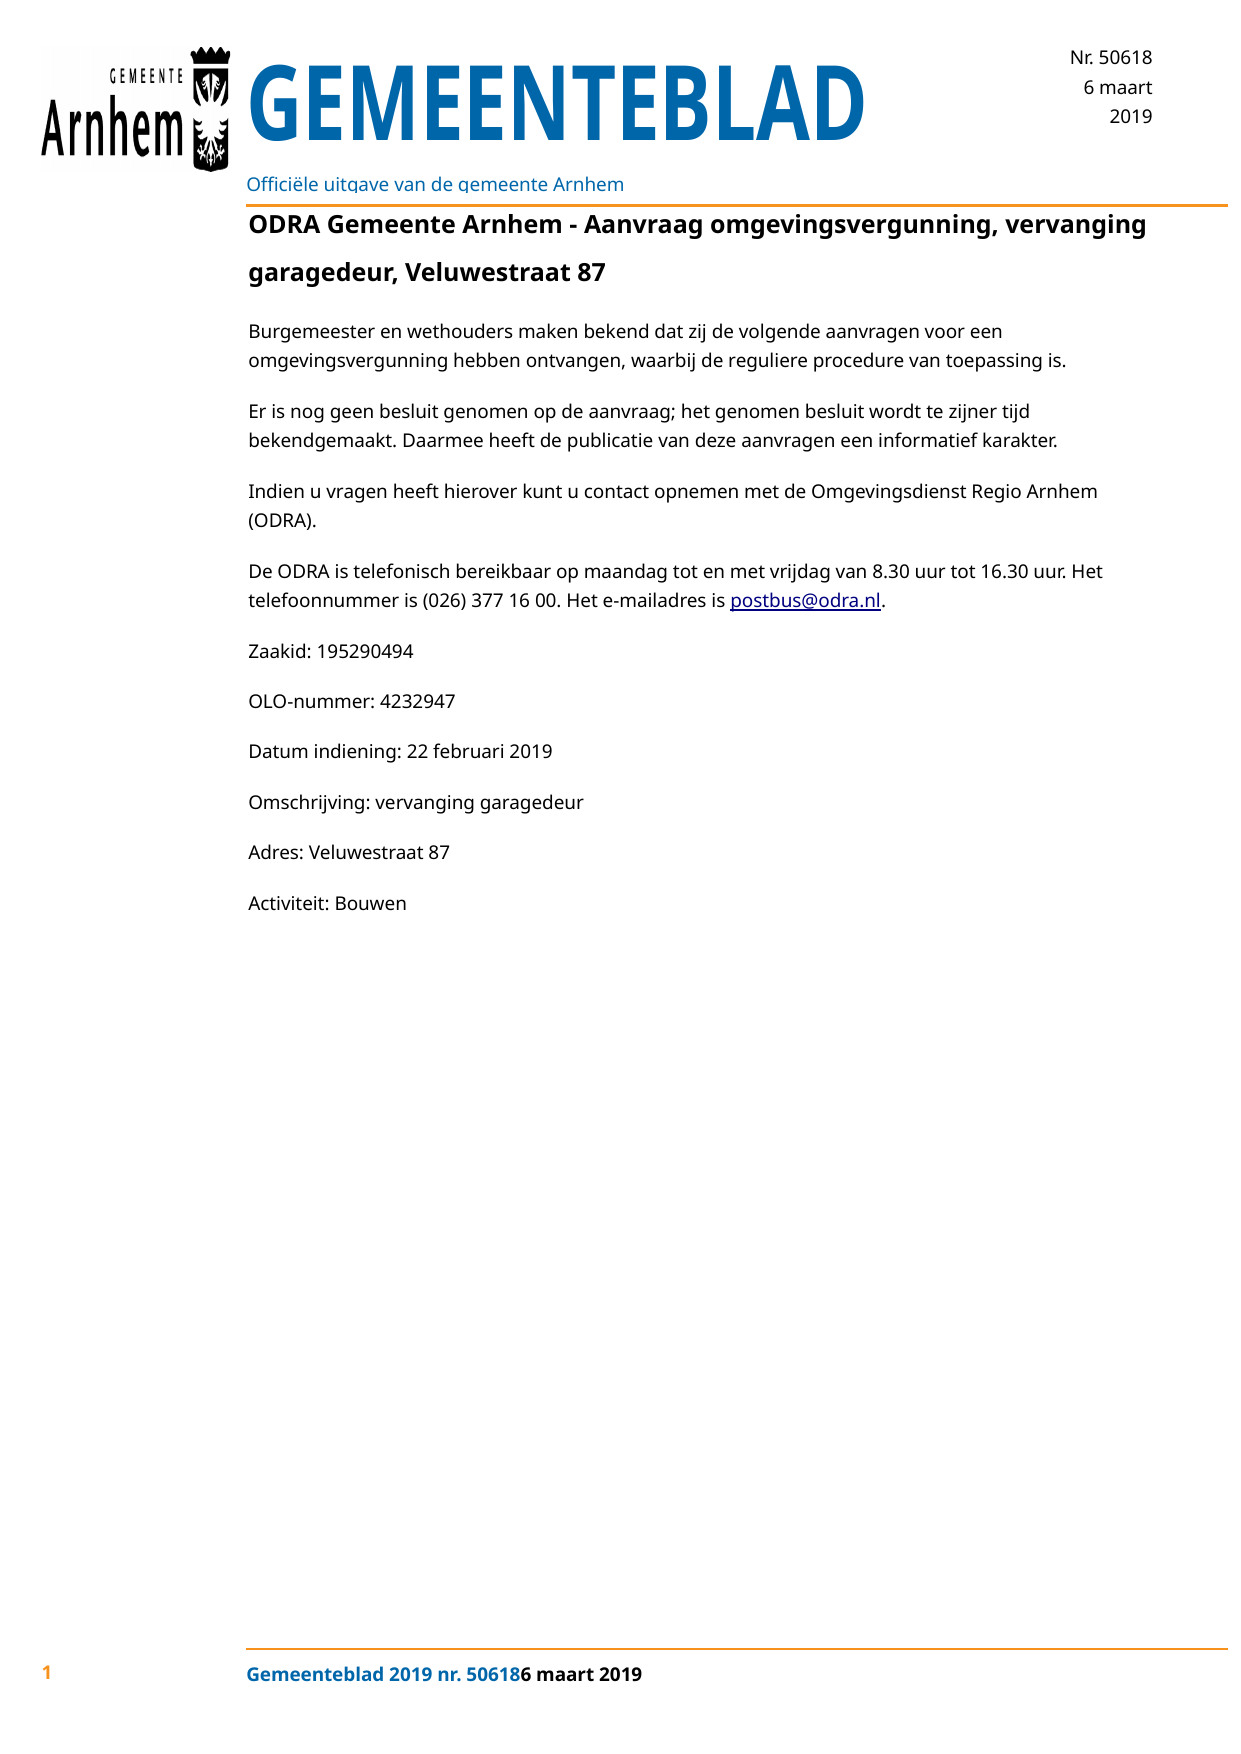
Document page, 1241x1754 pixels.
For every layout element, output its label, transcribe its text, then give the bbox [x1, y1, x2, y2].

text Activiteit: Bouwen [248, 890, 1152, 916]
text Burgemeester en wethouders maken bekend dat zij de volgende aanvragen voor een omgevingsvergunning hebben ontvangen, waarbij de reguliere procedure van toepassing is. [248, 318, 1152, 373]
picture [41, 47, 231, 172]
text Indien u vragen heeft hierover kunt u contact opnemen met de Omgevingsdienst Regio Arnhem (ODRA). [248, 478, 1152, 533]
text De ODRA is telefonisch bereikbaar op maandag tot en met vrijdag van 8.30 uur tot 16.30 uur. Het telefoonnummer is (026) 377 16 00. Het e-mailadres is postbus@odra.nl. [248, 558, 1152, 613]
text Datum indiening: 22 februari 2019 [248, 739, 1152, 764]
text Adres: Veluwestraat 87 [248, 839, 1152, 865]
text Zaakid: 195290494 [248, 638, 1152, 664]
text OLO-nummer: 4232947 [248, 688, 1152, 714]
text ODRA Gemeente Arnhem - Aanvraag omgevingsvergunning, vervanging garagedeur, Veluwestraat 87 [248, 207, 1152, 288]
text Omschrijving: vervanging garagedeur [248, 789, 1152, 815]
text Er is nog geen besluit genomen op de aanvraag; het genomen besluit wordt te zijner tijd bekendgemaakt. Daarmee heeft de publicatie van deze aanvragen een informatief karakter. [248, 398, 1152, 453]
